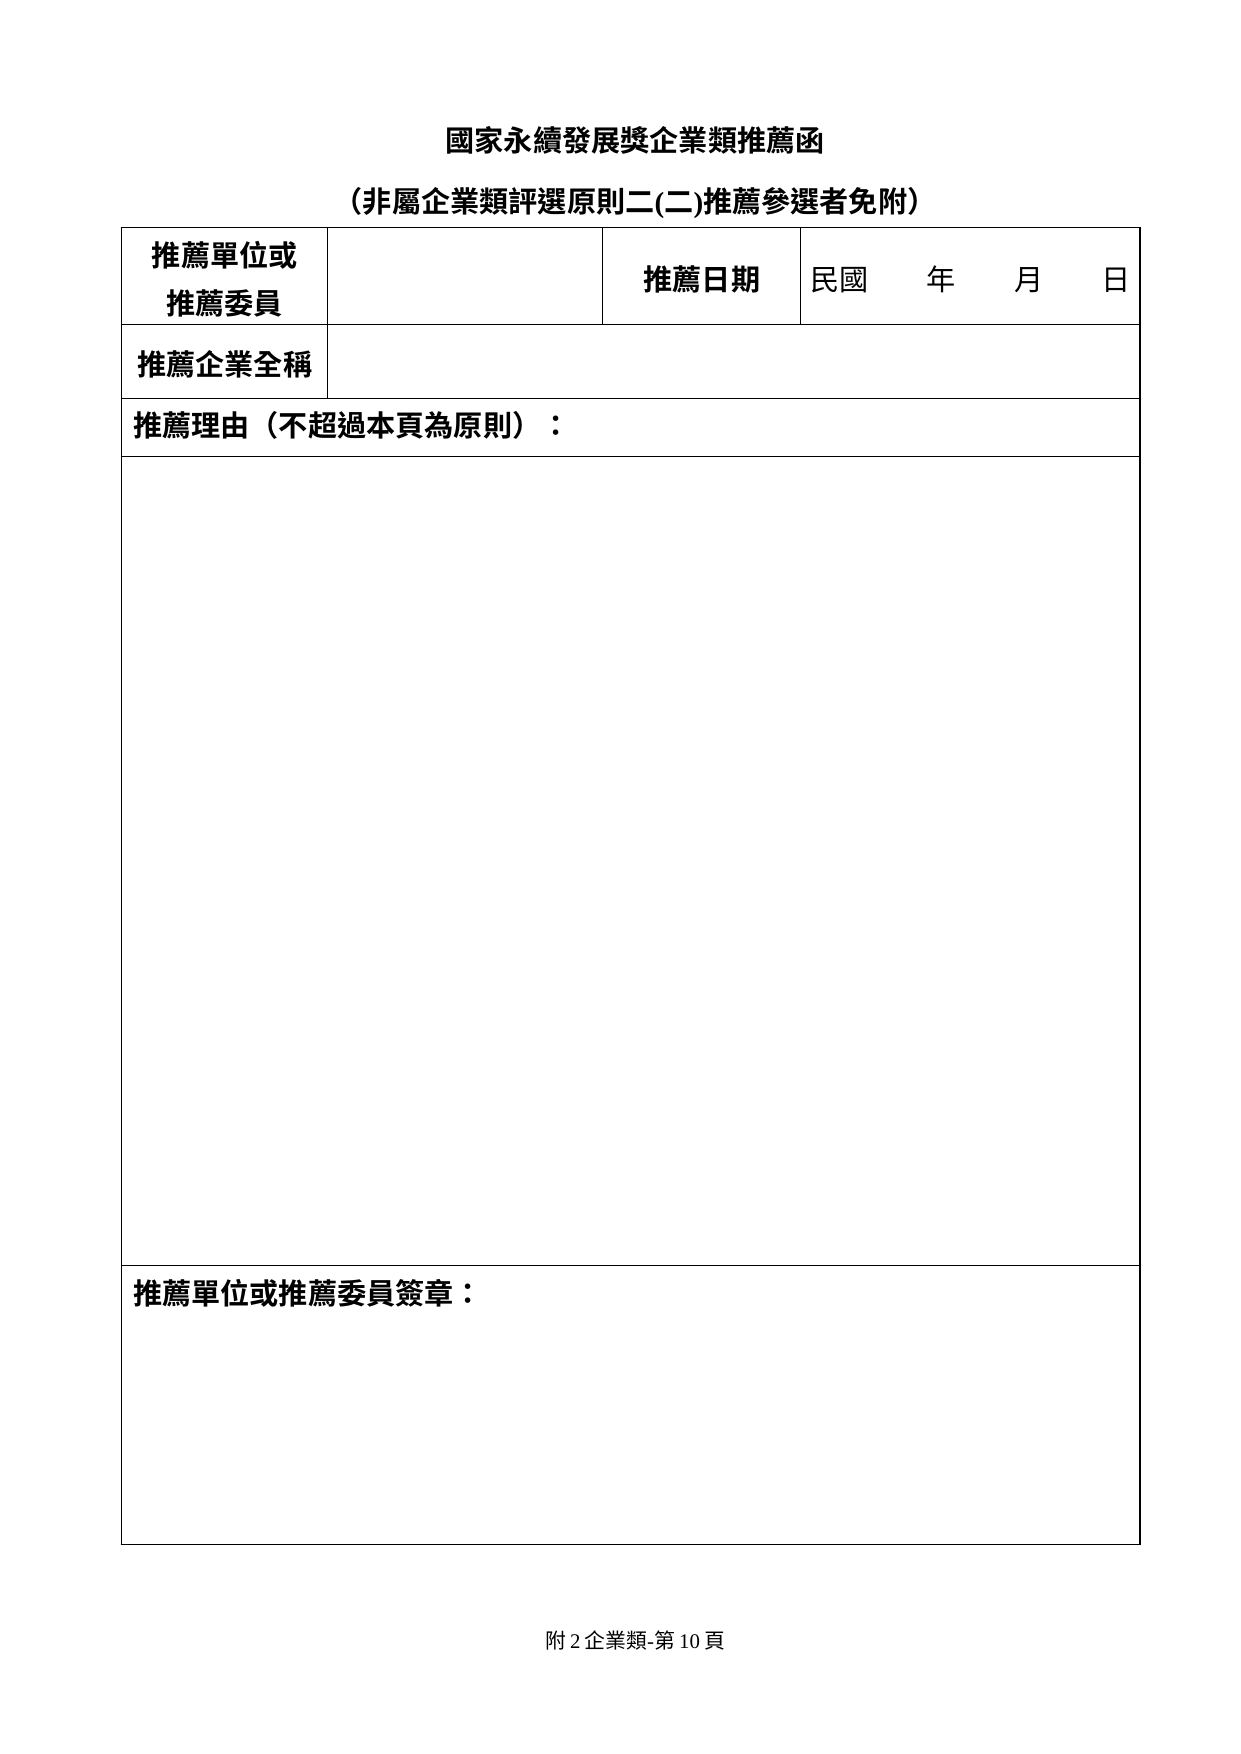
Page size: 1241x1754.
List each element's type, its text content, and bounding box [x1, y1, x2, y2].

text （非屬企業類評選原則二(二)推薦參選者免附） [177, 172, 1092, 222]
table_cell [328, 325, 1139, 397]
table_cell 推薦理由（不超過本頁為原則）： [122, 399, 1139, 456]
table_cell [122, 457, 1139, 1265]
table_cell 推薦企業全稱 [122, 325, 327, 397]
table_header [328, 228, 602, 324]
table_header 推薦單位或 推薦委員 [122, 228, 327, 324]
table_header 推薦日期 [603, 228, 800, 324]
text 國家永續發展獎企業類推薦函 [177, 112, 1092, 162]
table_header 民國 年 月 日 [801, 228, 1139, 324]
table_cell 推薦單位或推薦委員簽章： [122, 1266, 1139, 1544]
